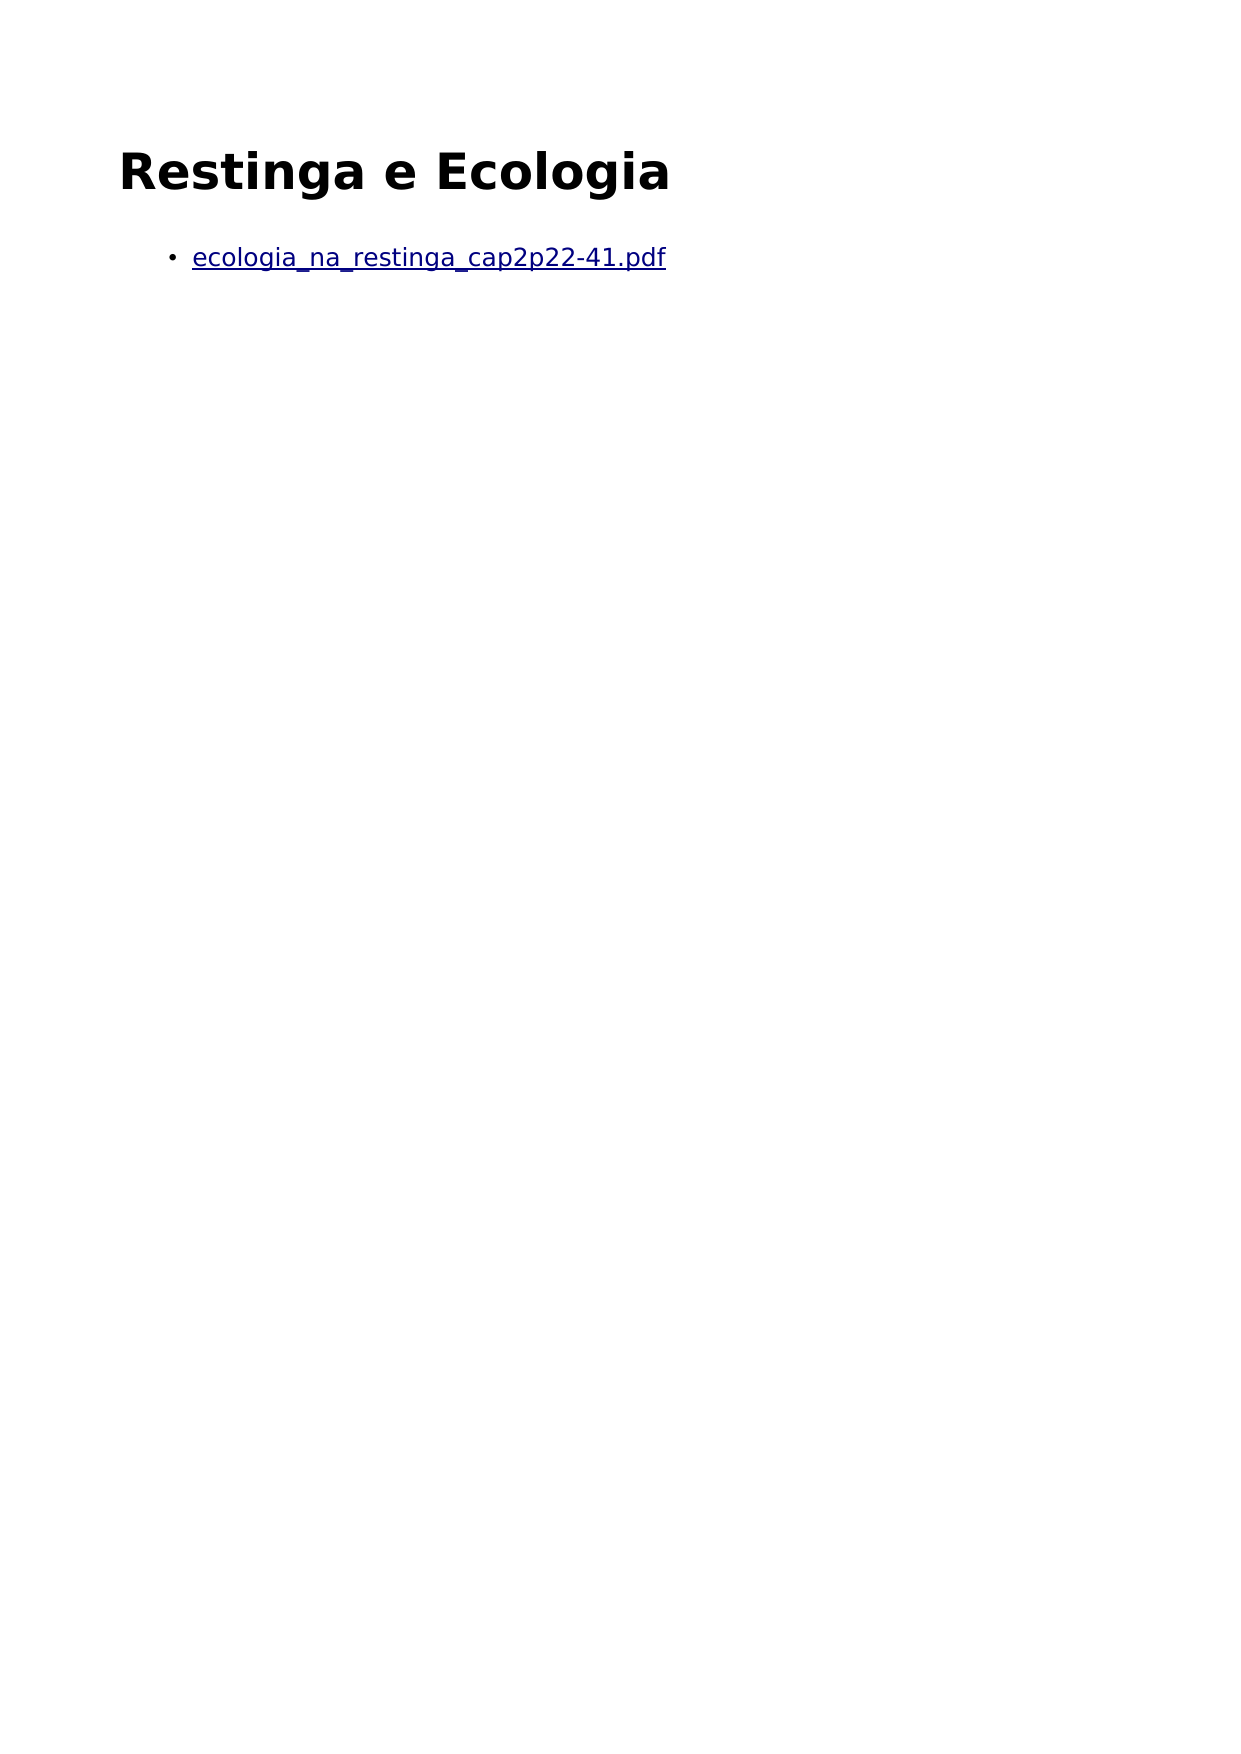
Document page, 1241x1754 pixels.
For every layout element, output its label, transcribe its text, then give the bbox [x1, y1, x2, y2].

subtitle Restinga e Ecologia [118, 143, 1122, 201]
list ecologia_na_restinga_cap2p22-41.pdf [177, 243, 1122, 272]
